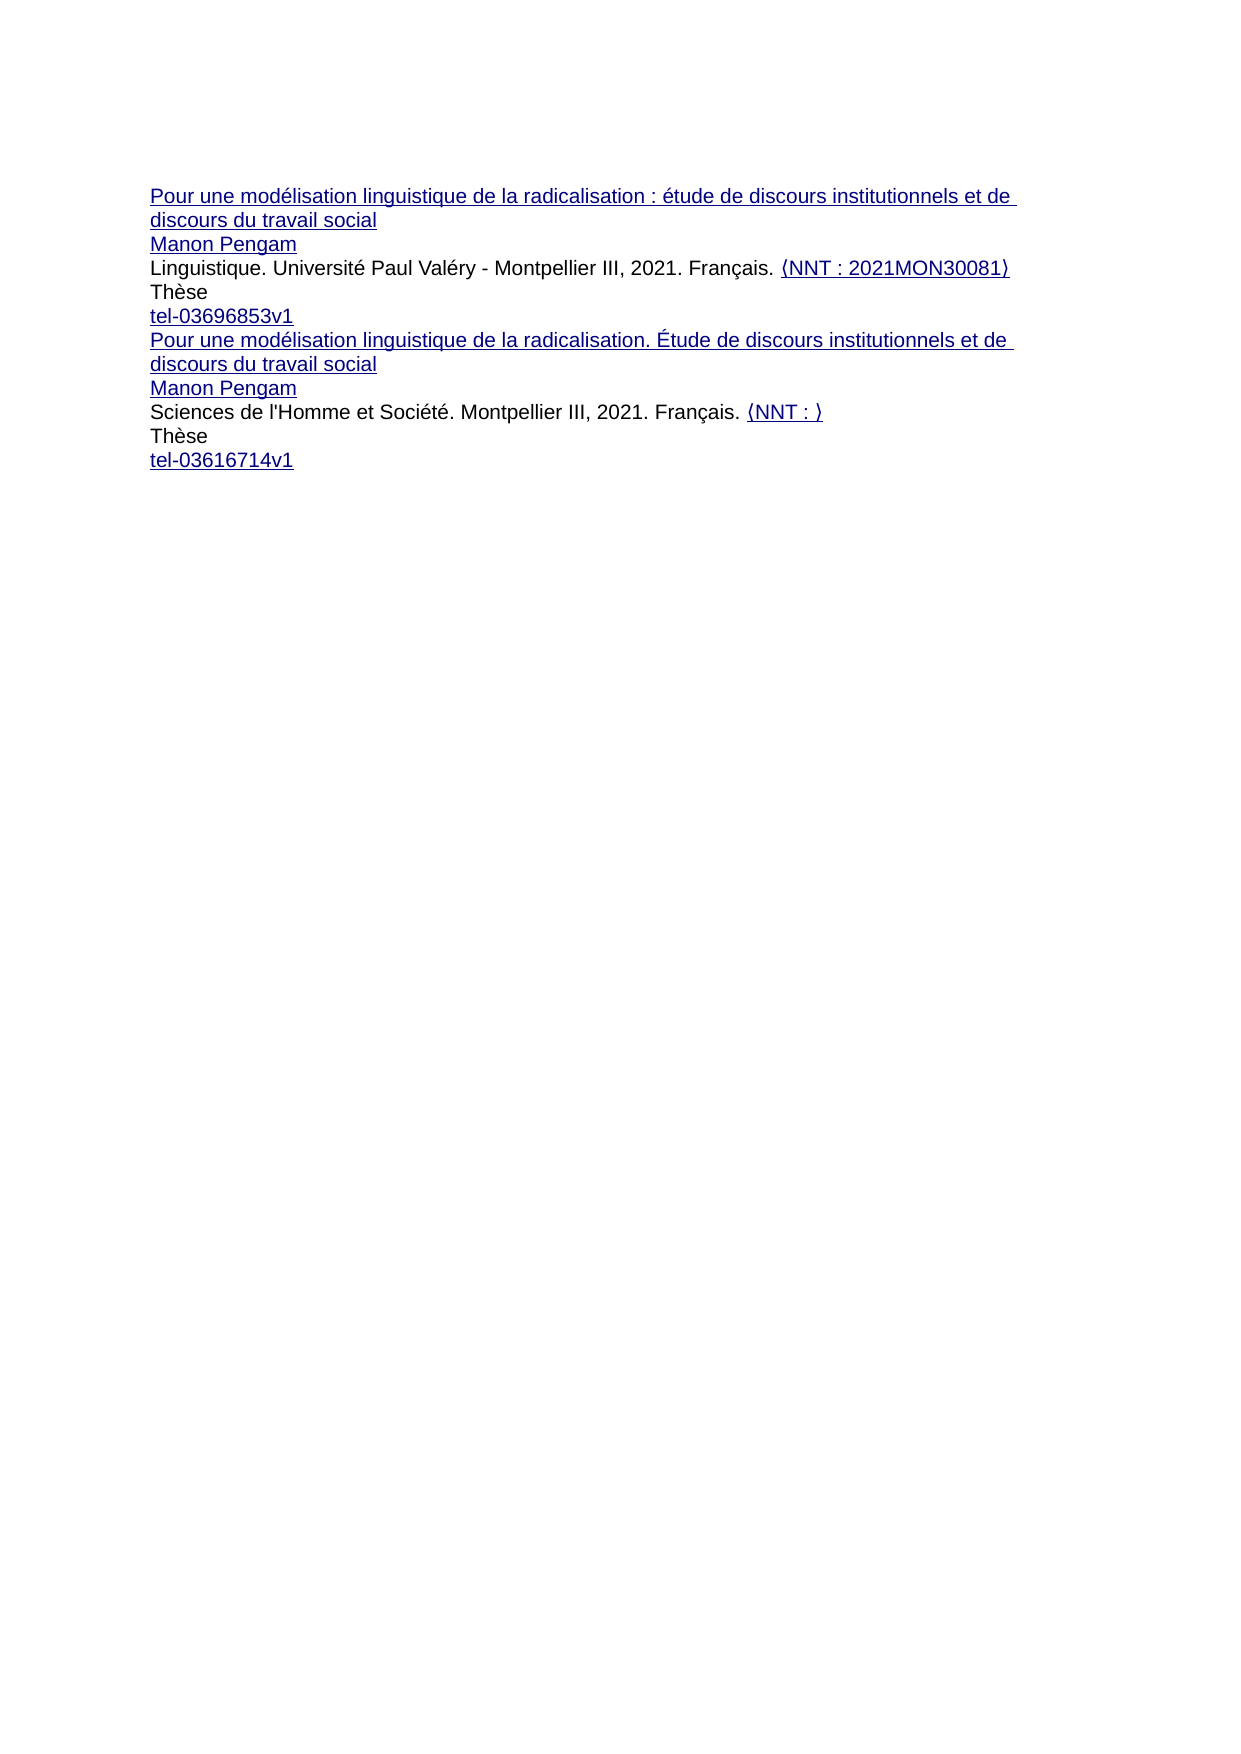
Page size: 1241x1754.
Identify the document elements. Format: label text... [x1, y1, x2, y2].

table_cell Pour une modélisation linguistique de la radicalisation. Étude de discours institutionnels et de discours du travail social Manon Pengam Sciences de l'Homme et Société. Montpellier III, 2021. Français. ⟨NNT : ⟩ Thèse tel-03616714v1 [150, 328, 1090, 472]
table_header Pour une modélisation linguistique de la radicalisation : étude de discours institutionnels et de discours du travail social Manon Pengam Linguistique. Université Paul Valéry - Montpellier III, 2021. Français. ⟨NNT : 2021MON30081⟩ Thèse tel-03696853v1 [150, 184, 1090, 328]
